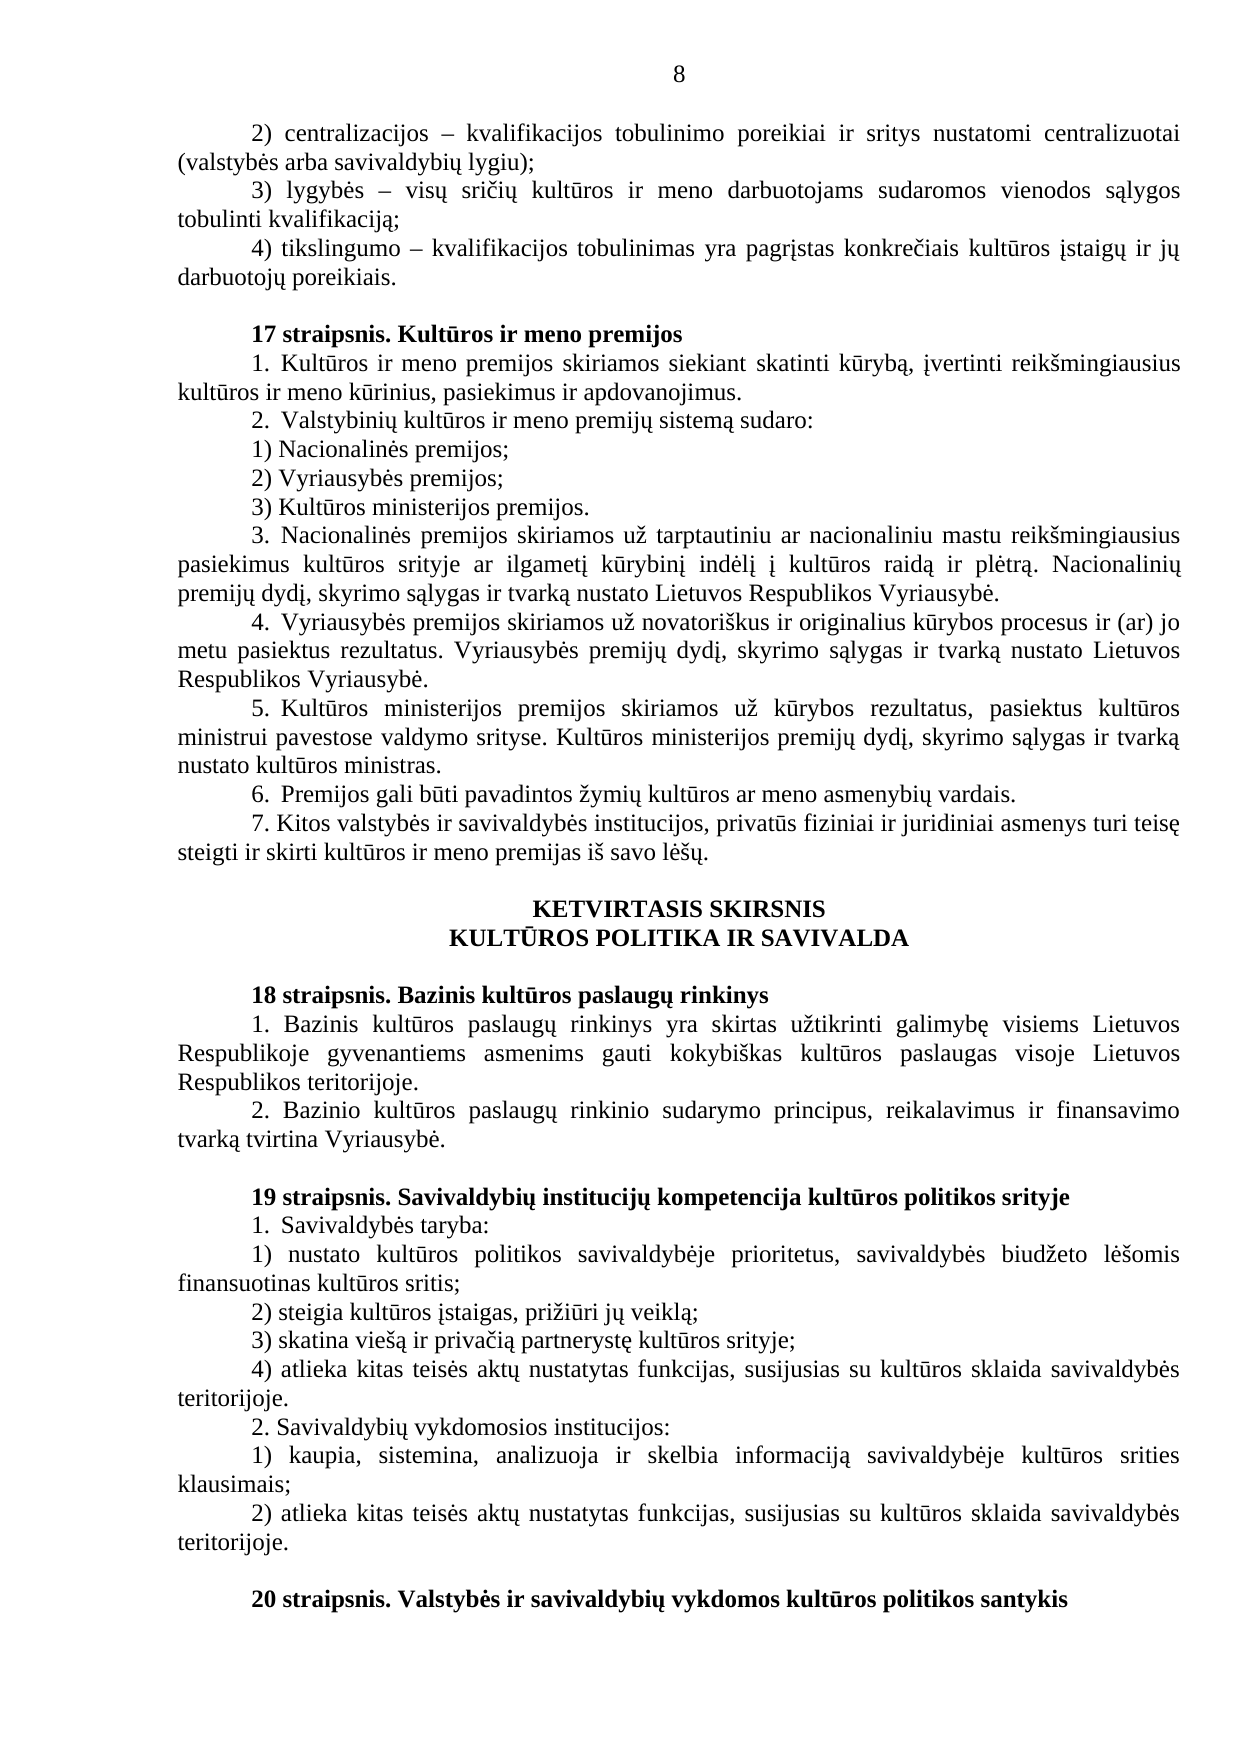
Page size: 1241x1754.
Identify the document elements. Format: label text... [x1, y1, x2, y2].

text 1. Kultūros ir meno premijos skiriamos siekiant skatinti kūrybą, įvertinti reikšmingiausius kultūros ir meno kūrinius, pasiekimus ir apdovanojimus. [177, 348, 1181, 406]
text 2) Vyriausybės premijos; [177, 463, 1181, 492]
text 2) centralizacijos – kvalifikacijos tobulinimo poreikiai ir sritys nustatomi centralizuotai (valstybės arba savivaldybių lygiu); [177, 118, 1181, 176]
text 2. Bazinio kultūros paslaugų rinkinio sudarymo principus, reikalavimus ir finansavimo tvarką tvirtina Vyriausybė. [177, 1096, 1181, 1153]
text 19 straipsnis. Savivaldybių institucijų kompetencija kultūros politikos srityje [177, 1182, 1181, 1211]
text 3) skatina viešą ir privačią partnerystę kultūros srityje; [177, 1326, 1181, 1354]
text KULTŪROS POLITIKA IR SAVIVALDA [177, 923, 1181, 952]
text 1) kaupia, sistemina, analizuoja ir skelbia informaciją savivaldybėje kultūros srities klausimais; [177, 1441, 1181, 1498]
text 20 straipsnis. Valstybės ir savivaldybių vykdomos kultūros politikos santykis [177, 1584, 1181, 1613]
text 4. Vyriausybės premijos skiriamos už novatoriškus ir originalius kūrybos procesus ir (ar) jo metu pasiektus rezultatus. Vyriausybės premijų dydį, skyrimo sąlygas ir tvarką nustato Lietuvos Respublikos Vyriausybė. [177, 607, 1181, 693]
text 4) tikslingumo – kvalifikacijos tobulinimas yra pagrįstas konkrečiais kultūros įstaigų ir jų darbuotojų poreikiais. [177, 233, 1181, 291]
text 17 straipsnis. Kultūros ir meno premijos [177, 319, 1181, 348]
text 2. Valstybinių kultūros ir meno premijų sistemą sudaro: [177, 406, 1181, 434]
text 18 straipsnis. Bazinis kultūros paslaugų rinkinys [177, 981, 1181, 1009]
text KETVIRTASIS SKIRSNIS [177, 894, 1181, 923]
text 1. Savivaldybės taryba: [177, 1211, 1181, 1239]
text 2) steigia kultūros įstaigas, prižiūri jų veiklą; [177, 1297, 1181, 1326]
text 3) Kultūros ministerijos premijos. [177, 492, 1181, 521]
text 6. Premijos gali būti pavadintos žymių kultūros ar meno asmenybių vardais. [177, 779, 1181, 808]
text 1) Nacionalinės premijos; [177, 434, 1181, 463]
text 2) atlieka kitas teisės aktų nustatytas funkcijas, susijusias su kultūros sklaida savivaldybės teritorijoje. [177, 1498, 1181, 1556]
text 4) atlieka kitas teisės aktų nustatytas funkcijas, susijusias su kultūros sklaida savivaldybės teritorijoje. [177, 1354, 1181, 1412]
text 3) lygybės – visų sričių kultūros ir meno darbuotojams sudaromos vienodos sąlygos tobulinti kvalifikaciją; [177, 176, 1181, 233]
text 3. Nacionalinės premijos skiriamos už tarptautiniu ar nacionaliniu mastu reikšmingiausius pasiekimus kultūros srityje ar ilgametį kūrybinį indėlį į kultūros raidą ir plėtrą. Nacionalinių premijų dydį, skyrimo sąlygas ir tvarką nustato Lietuvos Respublikos Vyriausybė. [177, 521, 1181, 607]
text 2. Savivaldybių vykdomosios institucijos: [177, 1412, 1181, 1441]
text 1) nustato kultūros politikos savivaldybėje prioritetus, savivaldybės biudžeto lėšomis finansuotinas kultūros sritis; [177, 1239, 1181, 1297]
text 5. Kultūros ministerijos premijos skiriamos už kūrybos rezultatus, pasiektus kultūros ministrui pavestose valdymo srityse. Kultūros ministerijos premijų dydį, skyrimo sąlygas ir tvarką nustato kultūros ministras. [177, 693, 1181, 779]
text 7. Kitos valstybės ir savivaldybės institucijos, privatūs fiziniai ir juridiniai asmenys turi teisę steigti ir skirti kultūros ir meno premijas iš savo lėšų. [177, 808, 1181, 866]
text 1. Bazinis kultūros paslaugų rinkinys yra skirtas užtikrinti galimybę visiems Lietuvos Respublikoje gyvenantiems asmenims gauti kokybiškas kultūros paslaugas visoje Lietuvos Respublikos teritorijoje. [177, 1009, 1181, 1096]
